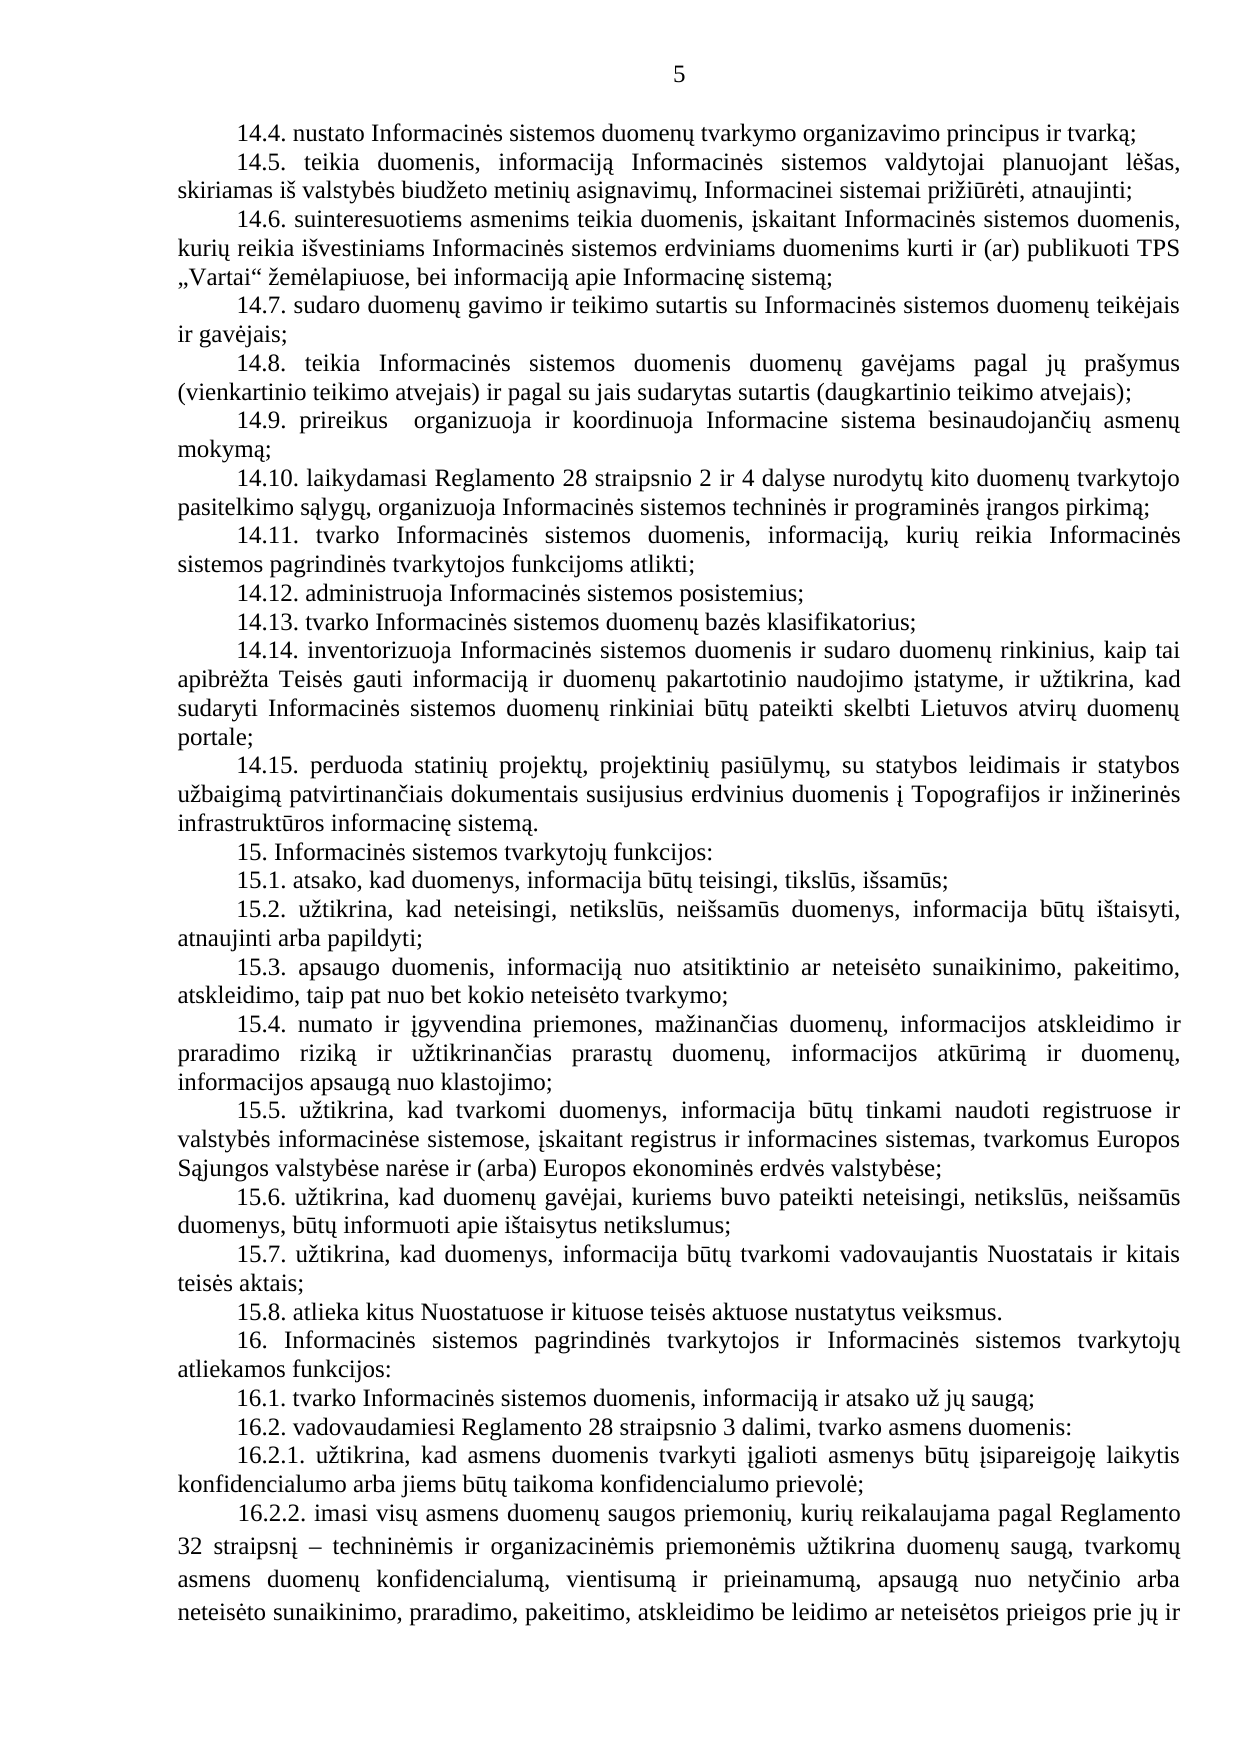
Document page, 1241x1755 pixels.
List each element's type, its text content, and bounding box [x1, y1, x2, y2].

text 15.2. užtikrina, kad neteisingi, netikslūs, neišsamūs duomenys, informacija būtų ištaisyti, atnaujinti arba papildyti; [177, 894, 1181, 952]
text 14.8. teikia Informacinės sistemos duomenis duomenų gavėjams pagal jų prašymus (vienkartinio teikimo atvejais) ir pagal su jais sudarytas sutartis (daugkartinio teikimo atvejais); [177, 348, 1181, 406]
text 16.2.1. užtikrina, kad asmens duomenis tvarkyti įgalioti asmenys būtų įsipareigoję laikytis konfidencialumo arba jiems būtų taikoma konfidencialumo prievolė; [177, 1441, 1181, 1498]
text 14.9. prireikus organizuoja ir koordinuoja Informacine sistema besinaudojančių asmenų mokymą; [177, 406, 1181, 463]
text 16.1. tvarko Informacinės sistemos duomenis, informaciją ir atsako už jų saugą; [177, 1383, 1181, 1412]
text 14.10. laikydamasi Reglamento 28 straipsnio 2 ir 4 dalyse nurodytų kito duomenų tvarkytojo pasitelkimo sąlygų, organizuoja Informacinės sistemos techninės ir programinės įrangos pirkimą; [177, 463, 1181, 521]
text 14.15. perduoda statinių projektų, projektinių pasiūlymų, su statybos leidimais ir statybos užbaigimą patvirtinančiais dokumentais susijusius erdvinius duomenis į Topografijos ir inžinerinės infrastruktūros informacinę sistemą. [177, 751, 1181, 837]
text 15.3. apsaugo duomenis, informaciją nuo atsitiktinio ar neteisėto sunaikinimo, pakeitimo, atskleidimo, taip pat nuo bet kokio neteisėto tvarkymo; [177, 952, 1181, 1009]
text 15.4. numato ir įgyvendina priemones, mažinančias duomenų, informacijos atskleidimo ir praradimo riziką ir užtikrinančias prarastų duomenų, informacijos atkūrimą ir duomenų, informacijos apsaugą nuo klastojimo; [177, 1009, 1181, 1096]
text 15. Informacinės sistemos tvarkytojų funkcijos: [177, 837, 1181, 866]
text 15.8. atlieka kitus Nuostatuose ir kituose teisės aktuose nustatytus veiksmus. [177, 1297, 1181, 1326]
text 14.5. teikia duomenis, informaciją Informacinės sistemos valdytojai planuojant lėšas, skiriamas iš valstybės biudžeto metinių asignavimų, Informacinei sistemai prižiūrėti, atnaujinti; [177, 147, 1181, 204]
text 15.6. užtikrina, kad duomenų gavėjai, kuriems buvo pateikti neteisingi, netikslūs, neišsamūs duomenys, būtų informuoti apie ištaisytus netikslumus; [177, 1182, 1181, 1239]
text 15.5. užtikrina, kad tvarkomi duomenys, informacija būtų tinkami naudoti registruose ir valstybės informacinėse sistemose, įskaitant registrus ir informacines sistemas, tvarkomus Europos Sąjungos valstybėse narėse ir (arba) Europos ekonominės erdvės valstybėse; [177, 1096, 1181, 1182]
text 14.14. inventorizuoja Informacinės sistemos duomenis ir sudaro duomenų rinkinius, kaip tai apibrėžta Teisės gauti informaciją ir duomenų pakartotinio naudojimo įstatyme, ir užtikrina, kad sudaryti Informacinės sistemos duomenų rinkiniai būtų pateikti skelbti Lietuvos atvirų duomenų portale; [177, 636, 1181, 751]
text 15.7. užtikrina, kad duomenys, informacija būtų tvarkomi vadovaujantis Nuostatais ir kitais teisės aktais; [177, 1239, 1181, 1297]
text 14.4. nustato Informacinės sistemos duomenų tvarkymo organizavimo principus ir tvarką; [177, 118, 1181, 147]
text 16.2. vadovaudamiesi Reglamento 28 straipsnio 3 dalimi, tvarko asmens duomenis: [177, 1412, 1181, 1441]
text 14.12. administruoja Informacinės sistemos posistemius; [177, 578, 1181, 607]
text 14.11. tvarko Informacinės sistemos duomenis, informaciją, kurių reikia Informacinės sistemos pagrindinės tvarkytojos funkcijoms atlikti; [177, 521, 1181, 578]
text 14.6. suinteresuotiems asmenims teikia duomenis, įskaitant Informacinės sistemos duomenis, kurių reikia išvestiniams Informacinės sistemos erdviniams duomenims kurti ir (ar) publikuoti TPS „Vartai“ žemėlapiuose, bei informaciją apie Informacinę sistemą; [177, 204, 1181, 291]
text 14.7. sudaro duomenų gavimo ir teikimo sutartis su Informacinės sistemos duomenų teikėjais ir gavėjais; [177, 291, 1181, 348]
text 14.13. tvarko Informacinės sistemos duomenų bazės klasifikatorius; [177, 607, 1181, 636]
text 16.2.2. imasi visų asmens duomenų saugos priemonių, kurių reikalaujama pagal Reglamento 32 straipsnį – techninėmis ir organizacinėmis priemonėmis užtikrina duomenų saugą, tvarkomų asmens duomenų konfidencialumą, vientisumą ir prieinamumą, apsaugą nuo netyčinio arba neteisėto sunaikinimo, praradimo, pakeitimo, atskleidimo be leidimo ar neteisėtos prieigos prie jų ir [177, 1498, 1181, 1626]
text 16. Informacinės sistemos pagrindinės tvarkytojos ir Informacinės sistemos tvarkytojų atliekamos funkcijos: [177, 1326, 1181, 1383]
text 15.1. atsako, kad duomenys, informacija būtų teisingi, tikslūs, išsamūs; [177, 866, 1181, 894]
